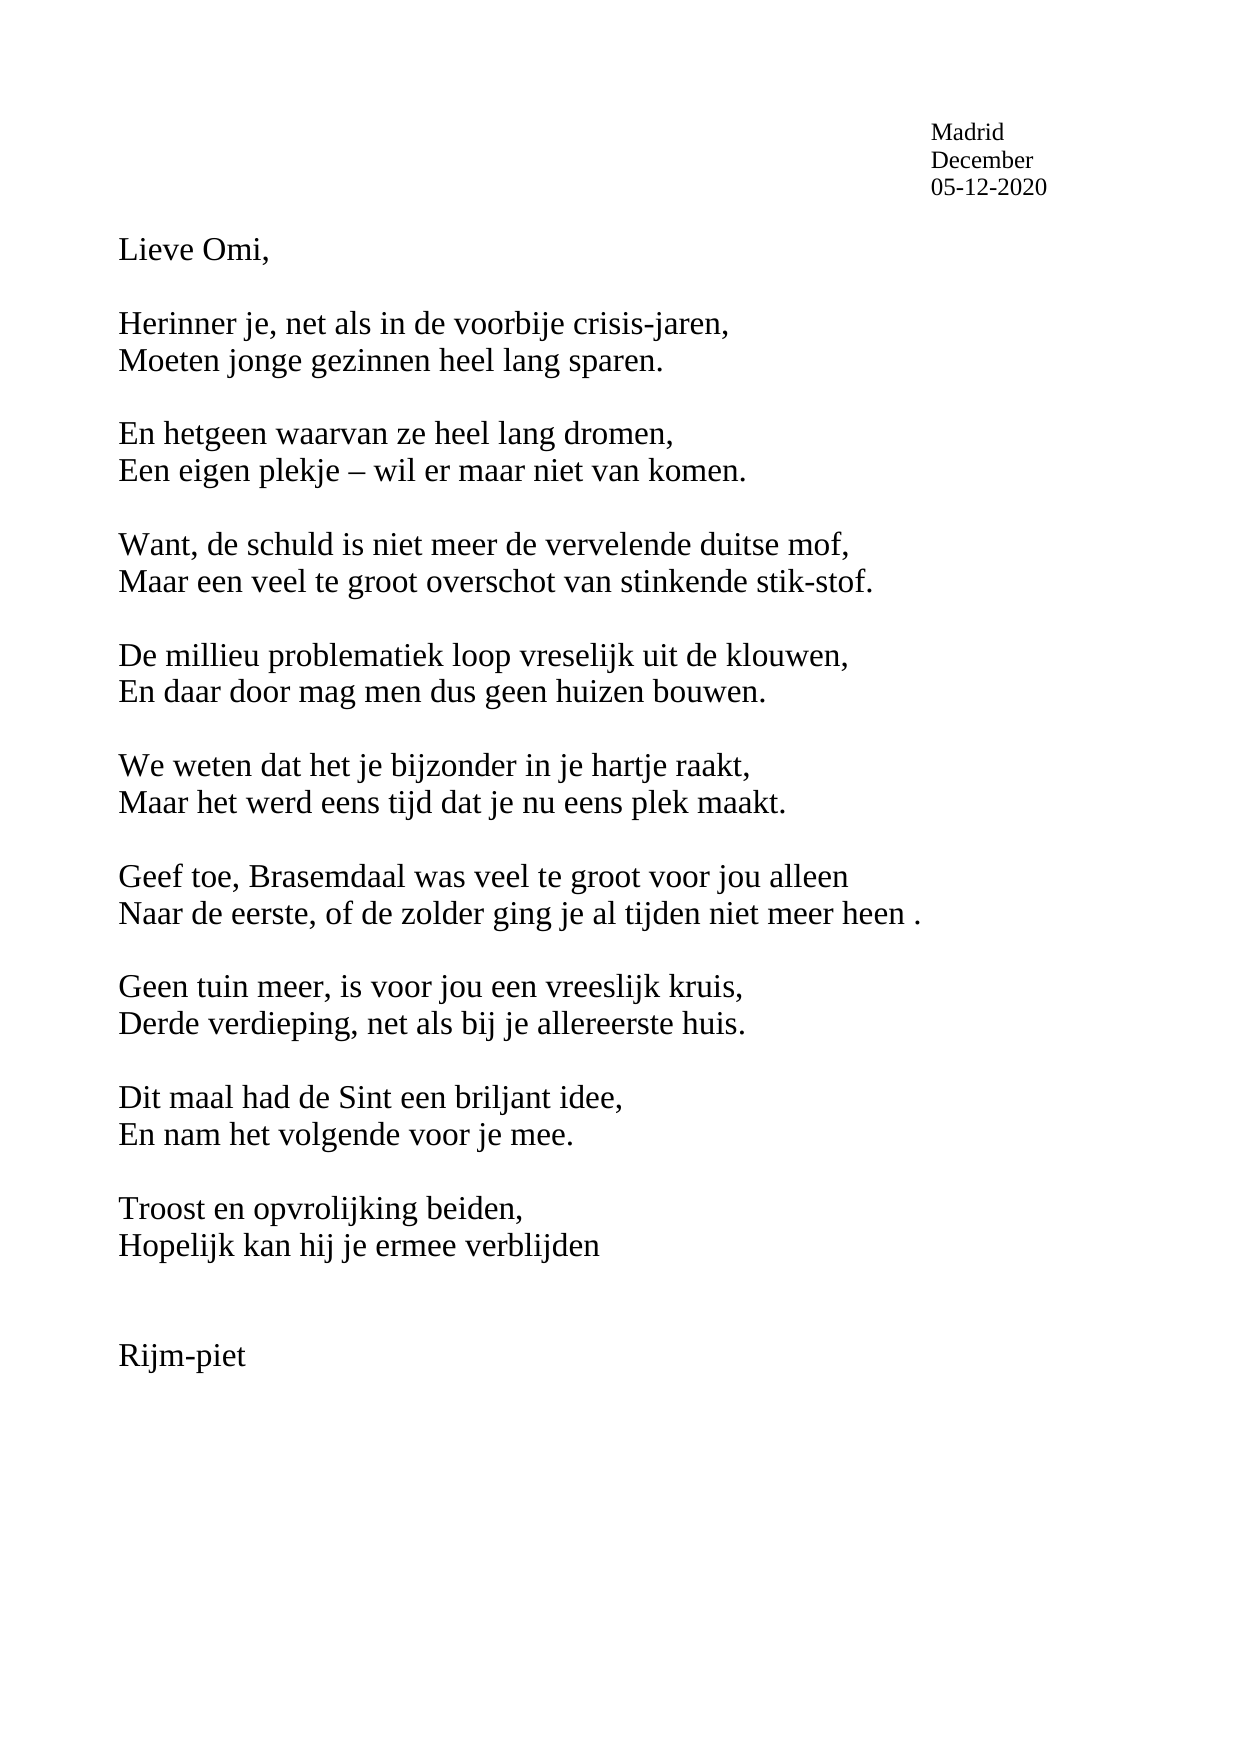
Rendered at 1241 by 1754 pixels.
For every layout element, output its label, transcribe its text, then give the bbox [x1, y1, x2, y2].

text We weten dat het je bijzonder in je hartje raakt, [118, 747, 1122, 784]
text Maar het werd eens tijd dat je nu eens plek maakt. [118, 784, 1122, 821]
text Dit maal had de Sint een briljant idee, [118, 1079, 1122, 1116]
text Rijm-piet [118, 1337, 1122, 1374]
text Want, de schuld is niet meer de vervelende duitse mof, [118, 526, 1122, 563]
text En nam het volgende voor je mee. [118, 1116, 1122, 1153]
text Herinner je, net als in de voorbije crisis-jaren, [118, 304, 1122, 341]
text Geef toe, Brasemdaal was veel te groot voor jou alleen [118, 858, 1122, 894]
text De millieu problematiek loop vreselijk uit de klouwen, [118, 636, 1122, 673]
text Moeten jonge gezinnen heel lang sparen. [118, 341, 1122, 378]
text En hetgeen waarvan ze heel lang dromen, [118, 415, 1122, 452]
text En daar door mag men dus geen huizen bouwen. [118, 673, 1122, 710]
text Geen tuin meer, is voor jou een vreeslijk kruis, [118, 968, 1122, 1005]
text Een eigen plekje – wil er maar niet van komen. [118, 452, 1122, 489]
text Troost en opvrolijking beiden, [118, 1189, 1122, 1226]
text Naar de eerste, of de zolder ging je al tijden niet meer heen . [118, 894, 1122, 931]
text Hopelijk kan hij je ermee verblijden [118, 1226, 1122, 1263]
text Derde verdieping, net als bij je allereerste huis. [118, 1005, 1122, 1042]
text Maar een veel te groot overschot van stinkende stik-stof. [118, 563, 1122, 599]
text Lieve Omi, [118, 231, 1122, 268]
